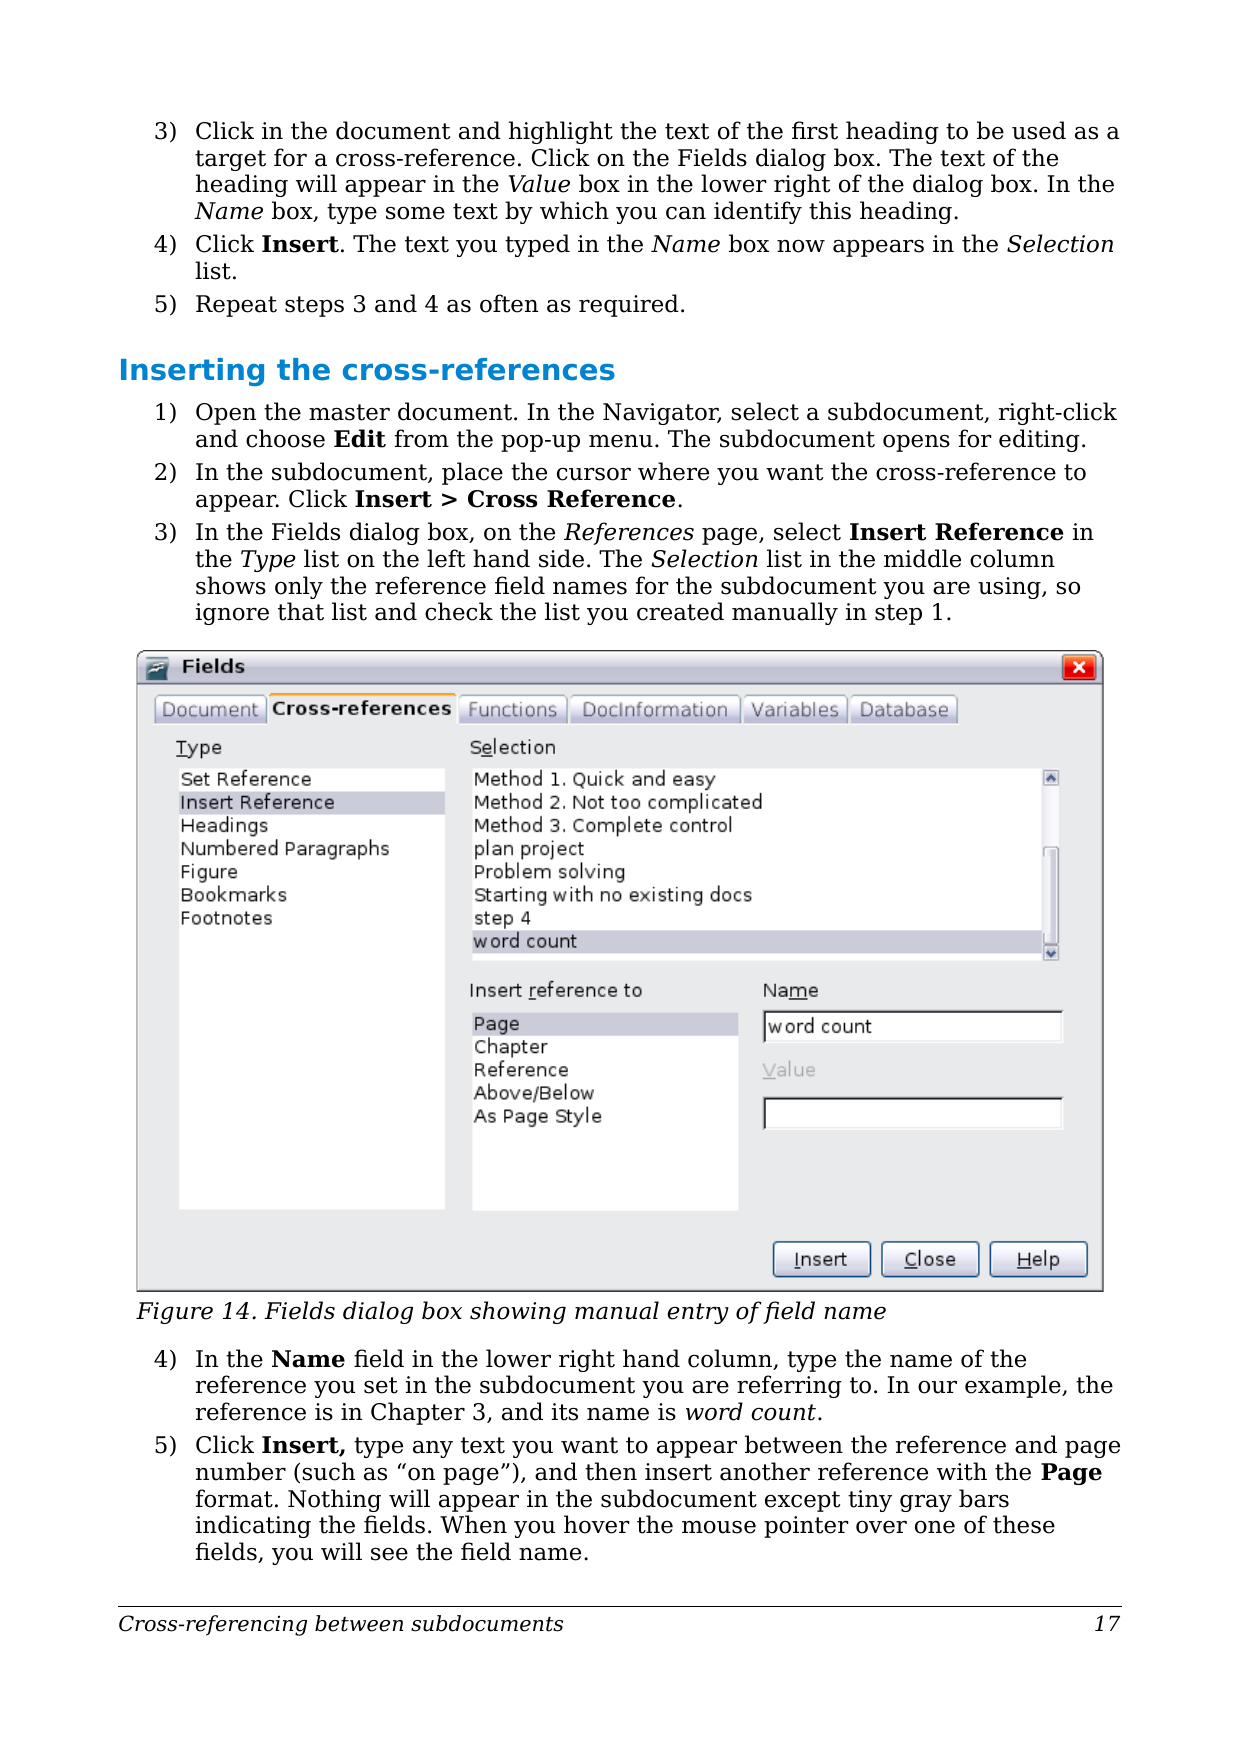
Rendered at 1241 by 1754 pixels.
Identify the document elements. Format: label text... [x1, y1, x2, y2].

list In the subdocument, place the cursor where you want the cross-reference to appear. Click Insert > Cross Reference. [177, 459, 1122, 513]
text Figure 14. Fields dialog box showing manual entry of field name [137, 1298, 1103, 1324]
list Repeat steps 3 and 4 as often as required. [177, 291, 1122, 318]
list Click Insert, type any text you want to appear between the reference and page number (such as “on page”), and then insert another reference with the Page format. Nothing will appear in the subdocument except tiny gray bars indicating the fields. When you hover the mouse pointer over one of these fields, you will see the field name. [177, 1432, 1122, 1566]
subtitle Inserting the cross-references [118, 353, 1122, 387]
list Click in the document and highlight the text of the first heading to be used as a target for a cross-reference. Click on the Fields dialog box. The text of the heading will appear in the Value box in the lower right of the dialog box. In the Name box, type some text by which you can identify this heading. [177, 118, 1122, 225]
list Click Insert. The text you typed in the Name box now appears in the Selection list. [177, 231, 1122, 285]
picture [136, 650, 1104, 1292]
list In the Fields dialog box, on the References page, select Insert Reference in the Type list on the left hand side. The Selection list in the middle column shows only the reference field names for the subdocument you are using, so ignore that list and check the list you created manually in step 1. [177, 519, 1122, 626]
list In the Name field in the lower right hand column, type the name of the reference you set in the subdocument you are referring to. In our example, the reference is in Chapter 3, and its name is word count. [177, 1346, 1122, 1426]
list Open the master document. In the Navigator, select a subdocument, right-click and choose Edit from the pop-up menu. The subdocument opens for editing. [177, 399, 1122, 453]
